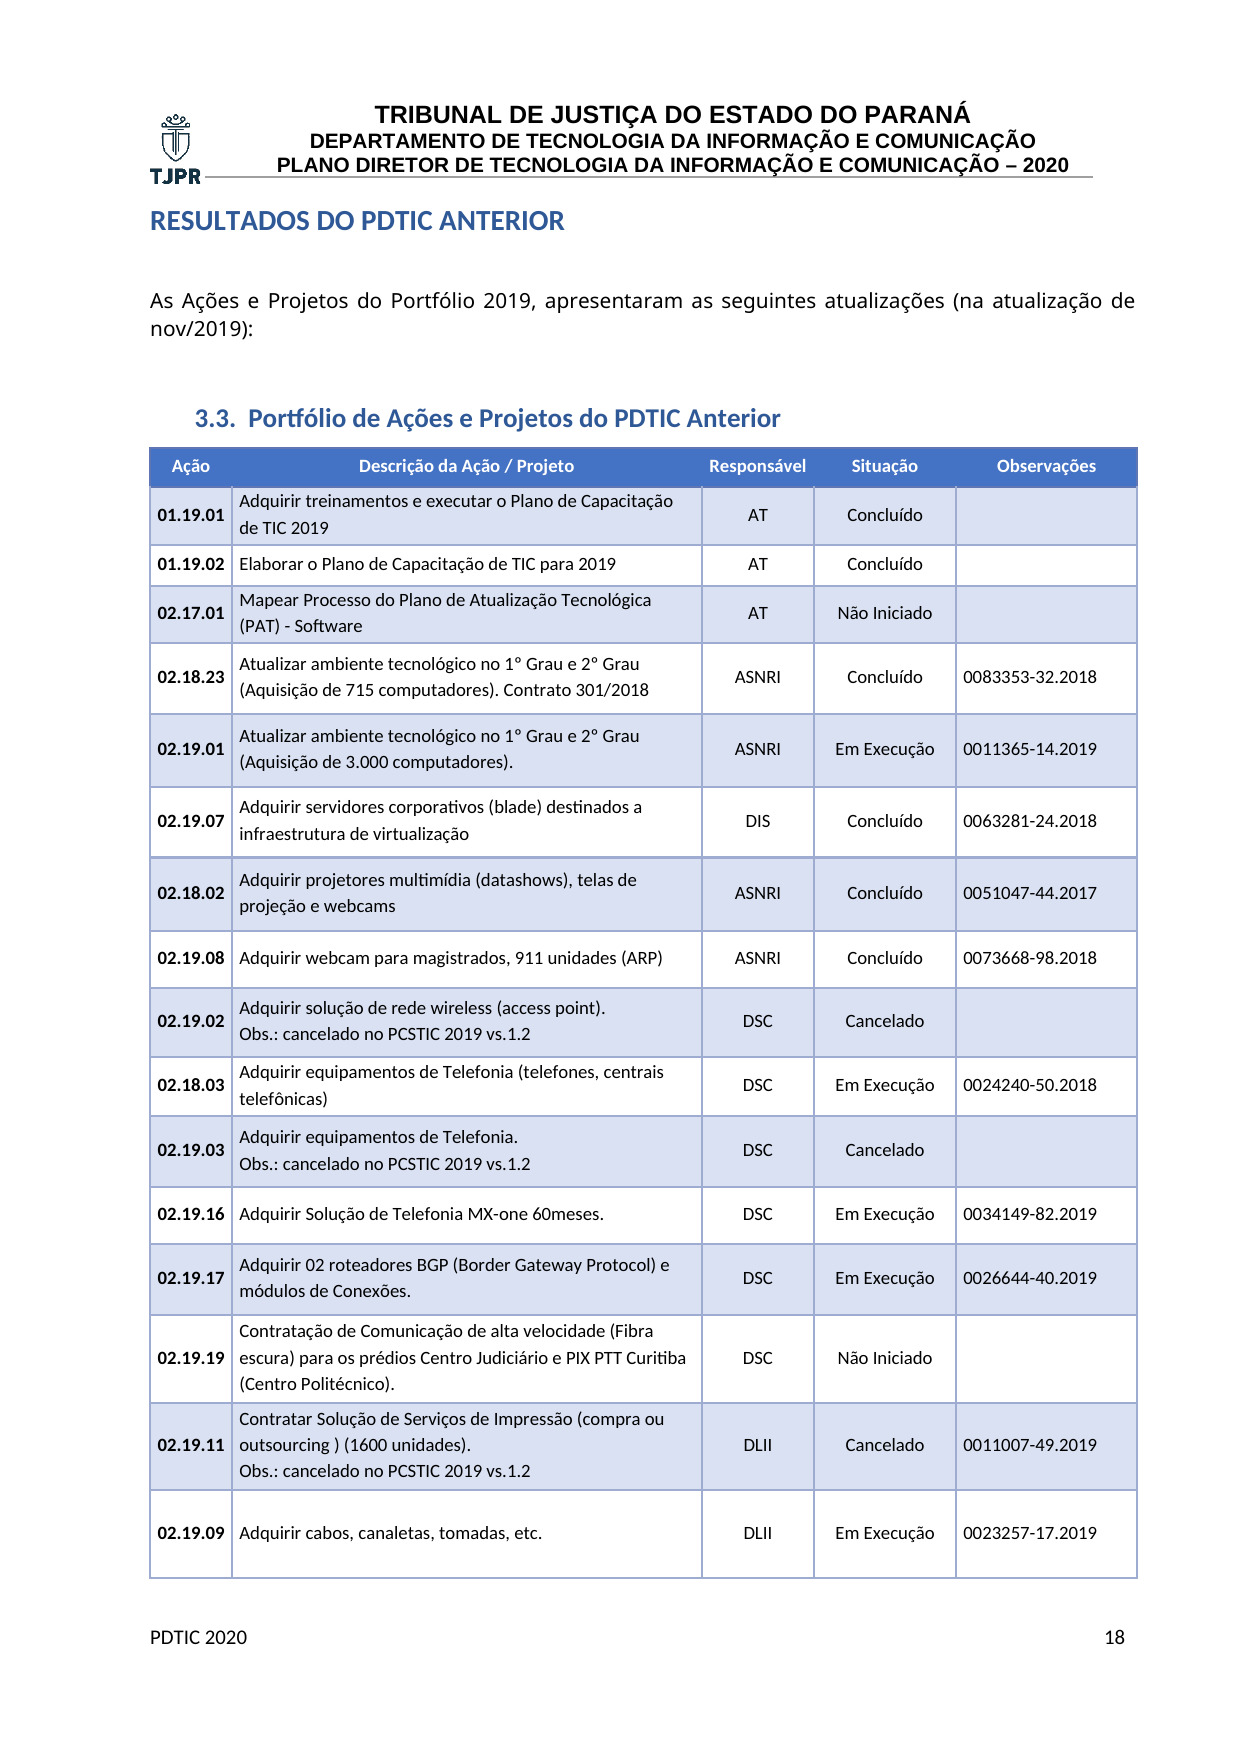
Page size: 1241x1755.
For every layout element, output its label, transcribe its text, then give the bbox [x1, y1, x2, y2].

table_cell 0073668-98.2018 [957, 932, 1136, 987]
table_cell 02.18.23 [151, 644, 231, 713]
table_cell Cancelado [815, 1117, 955, 1186]
text As Ações e Projetos do Portfólio 2019, apresentaram as seguintes atualizações (na atualização de nov/2019): [150, 286, 1137, 343]
table_cell DLII [703, 1491, 813, 1577]
table_cell Cancelado [815, 989, 955, 1056]
table_cell [957, 1316, 1136, 1402]
table_cell [957, 989, 1136, 1056]
table_cell 02.19.02 [151, 989, 231, 1056]
table_cell Concluído [815, 546, 955, 584]
table_cell Elaborar o Plano de Capacitação de TIC para 2019 [233, 546, 701, 584]
table_header Responsável [702, 449, 814, 486]
table_cell 01.19.01 [151, 488, 231, 544]
table_cell 0063281-24.2018 [957, 788, 1136, 856]
table_cell 0023257-17.2019 [957, 1491, 1136, 1577]
table_cell Em Execução [815, 1245, 955, 1314]
table_cell Concluído [815, 644, 955, 713]
table_cell 02.19.07 [151, 788, 231, 856]
table_cell Em Execução [815, 715, 955, 786]
table_cell 0026644-40.2019 [957, 1245, 1136, 1314]
table_cell Em Execução [815, 1058, 955, 1115]
table_cell Mapear Processo do Plano de Atualização Tecnológica (PAT) - Software [233, 587, 701, 642]
table_cell 0083353-32.2018 [957, 644, 1136, 713]
table_cell Adquirir equipamentos de Telefonia (telefones, centrais telefônicas) [233, 1058, 701, 1115]
table_cell Contratar Solução de Serviços de Impressão (compra ou outsourcing ) (1600 unidades). Obs.: cancelado no PCSTIC 2019 vs.1.2 [233, 1404, 701, 1489]
table_cell Adquirir cabos, canaletas, tomadas, etc. [233, 1491, 701, 1577]
table_cell Concluído [815, 788, 955, 856]
table_cell Atualizar ambiente tecnológico no 1º Grau e 2º Grau (Aquisição de 715 computadores). Contrato 301/2018 [233, 644, 701, 713]
table_cell DSC [703, 989, 813, 1056]
table_cell DLII [703, 1404, 813, 1489]
table_cell Não Iniciado [815, 1316, 955, 1402]
table_cell 02.19.09 [151, 1491, 231, 1577]
table_cell 02.19.19 [151, 1316, 231, 1402]
table_cell Em Execução [815, 1491, 955, 1577]
table_cell AT [703, 587, 813, 642]
table_cell Atualizar ambiente tecnológico no 1º Grau e 2º Grau (Aquisição de 3.000 computadores). [233, 715, 701, 786]
table_header Situação [814, 449, 956, 486]
table_header Observações [956, 449, 1136, 486]
table_cell DSC [703, 1058, 813, 1115]
subtitle Portfólio de Ações e Projetos do PDTIC Anterior [194, 401, 1137, 434]
table_cell 01.19.02 [151, 546, 231, 584]
table_cell 02.19.08 [151, 932, 231, 987]
table_cell DSC [703, 1245, 813, 1314]
table_cell ASNRI [703, 715, 813, 786]
table_header Descrição da Ação / Projeto [232, 449, 702, 486]
table_cell [957, 1117, 1136, 1186]
table_cell ASNRI [703, 859, 813, 930]
table_cell Concluído [815, 488, 955, 544]
table_cell DSC [703, 1316, 813, 1402]
table_cell 0011007-49.2019 [957, 1404, 1136, 1489]
table_cell Adquirir solução de rede wireless (access point). Obs.: cancelado no PCSTIC 2019 vs.1.2 [233, 989, 701, 1056]
table_cell Adquirir 02 roteadores BGP (Border Gateway Protocol) e módulos de Conexões. [233, 1245, 701, 1314]
table_cell Adquirir webcam para magistrados, 911 unidades (ARP) [233, 932, 701, 987]
table_cell Não Iniciado [815, 587, 955, 642]
table_cell Adquirir Solução de Telefonia MX-one 60meses. [233, 1188, 701, 1242]
table_cell Em Execução [815, 1188, 955, 1242]
table_cell 0024240-50.2018 [957, 1058, 1136, 1115]
table_cell 0011365-14.2019 [957, 715, 1136, 786]
table_cell DSC [703, 1117, 813, 1186]
table_header Ação [151, 449, 232, 486]
table_cell 02.18.03 [151, 1058, 231, 1115]
table_cell [957, 587, 1136, 642]
table_cell Concluído [815, 859, 955, 930]
table_cell Adquirir equipamentos de Telefonia. Obs.: cancelado no PCSTIC 2019 vs.1.2 [233, 1117, 701, 1186]
table_cell 02.19.01 [151, 715, 231, 786]
subtitle RESULTADOS DO PDTIC ANTERIOR [150, 202, 1137, 238]
table_cell 02.19.03 [151, 1117, 231, 1186]
table_cell Concluído [815, 932, 955, 987]
table_cell 0051047-44.2017 [957, 859, 1136, 930]
table_cell ASNRI [703, 932, 813, 987]
table_cell 02.19.11 [151, 1404, 231, 1489]
table_cell 0034149-82.2019 [957, 1188, 1136, 1242]
table_cell DIS [703, 788, 813, 856]
table_cell Cancelado [815, 1404, 955, 1489]
table_cell Adquirir servidores corporativos (blade) destinados a infraestrutura de virtualização [233, 788, 701, 856]
table_cell ASNRI [703, 644, 813, 713]
table_cell AT [703, 488, 813, 544]
table_cell [957, 546, 1136, 584]
table_cell DSC [703, 1188, 813, 1242]
table_cell 02.18.02 [151, 859, 231, 930]
table_cell 02.17.01 [151, 587, 231, 642]
table_cell [957, 488, 1136, 544]
table_cell Adquirir treinamentos e executar o Plano de Capacitação de TIC 2019 [233, 488, 701, 544]
table_cell Adquirir projetores multimídia (datashows), telas de projeção e webcams [233, 859, 701, 930]
table_cell 02.19.17 [151, 1245, 231, 1314]
table_cell Contratação de Comunicação de alta velocidade (Fibra escura) para os prédios Centro Judiciário e PIX PTT Curitiba (Centro Politécnico). [233, 1316, 701, 1402]
table_cell 02.19.16 [151, 1188, 231, 1242]
table_cell AT [703, 546, 813, 584]
